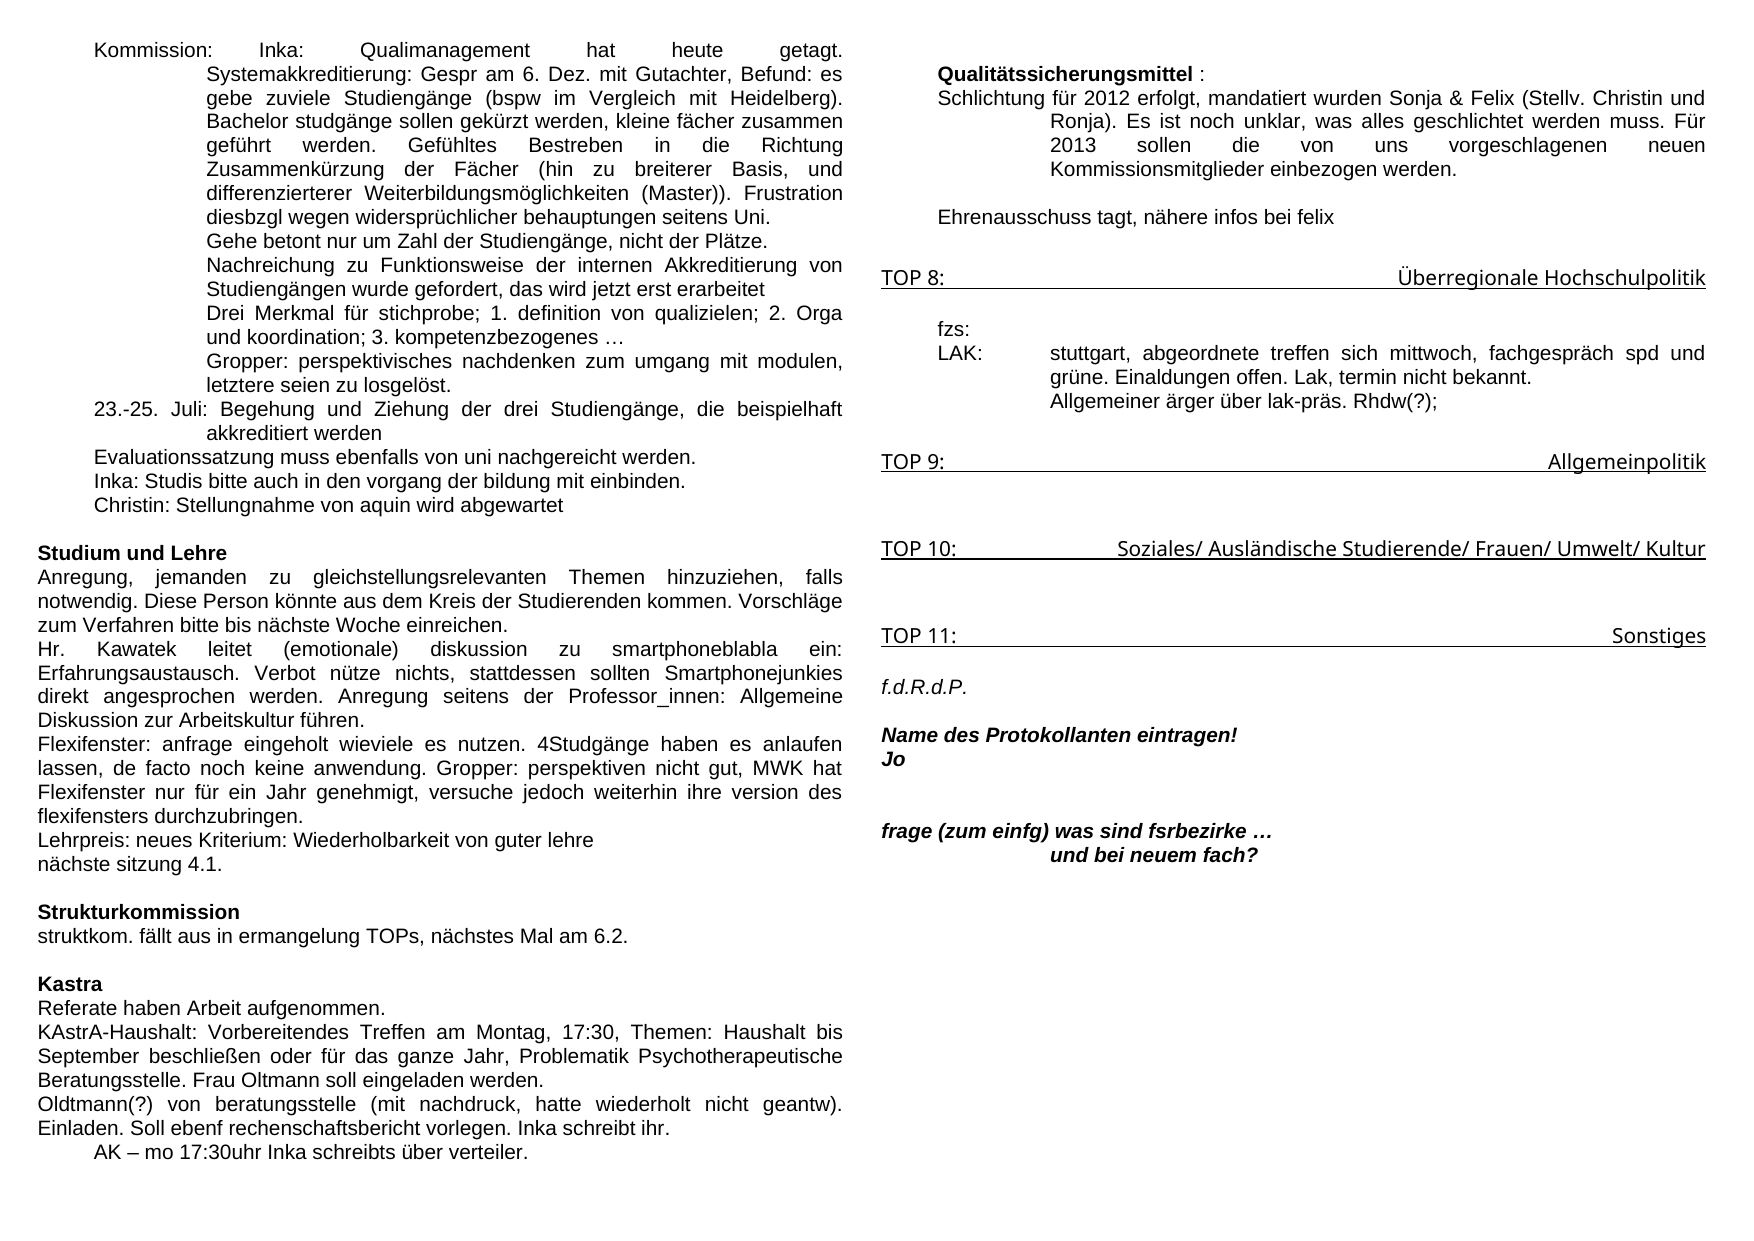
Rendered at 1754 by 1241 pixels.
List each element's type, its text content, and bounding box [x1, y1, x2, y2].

text Drei Merkmal für stichprobe; 1. definition von qualizielen; 2. Orga und koordination; 3. kompetenzbezogenes … [94, 301, 844, 349]
text TOP 9: Allgemeinpolitik [881, 447, 1706, 471]
text frage (zum einfg) was sind fsrbezirke … [881, 818, 1706, 842]
text struktkom. fällt aus in ermangelung TOPs, nächstes Mal am 6.2. [37, 924, 844, 948]
text fzs: [937, 317, 1706, 341]
text Oldtmann(?) von beratungsstelle (mit nachdruck, hatte wiederholt nicht geantw). Einladen. Soll ebenf rechenschaftsbericht vorlegen. Inka schreibt ihr. [37, 1092, 844, 1139]
text Studium und Lehre [37, 541, 844, 564]
text Referate haben Arbeit aufgenommen. [37, 996, 844, 1020]
text Anregung, jemanden zu gleichstellungsrelevanten Themen hinzuziehen, falls notwendig. Diese Person könnte aus dem Kreis der Studierenden kommen. Vorschläge zum Verfahren bitte bis nächste Woche einreichen. [37, 564, 844, 636]
text Allgemeiner ärger über lak-präs. Rhdw(?); [937, 388, 1706, 412]
text Inka: Studis bitte auch in den vorgang der bildung mit einbinden. [94, 469, 844, 493]
text Kastra [37, 972, 844, 996]
text Jo [881, 747, 1706, 771]
text Flexifenster: anfrage eingeholt wieviele es nutzen. 4Studgänge haben es anlaufen lassen, de facto noch keine anwendung. Gropper: perspektiven nicht gut, MWK hat Flexifenster nur für ein Jahr genehmigt, versuche jedoch weiterhin ihre version des flexifensters durchzubringen. [37, 732, 844, 828]
text AK – mo 17:30uhr Inka schreibts über verteiler. [94, 1139, 844, 1163]
text Ehrenausschuss tagt, nähere infos bei felix [937, 205, 1706, 229]
text und bei neuem fach? [881, 842, 1706, 866]
text Schlichtung für 2012 erfolgt, mandatiert wurden Sonja & Felix (Stellv. Christin und Ronja). Es ist noch unklar, was alles geschlichtet werden muss. Für 2013 sollen die von uns vorgeschlagenen neuen Kommissionsmitglieder einbezogen werden. [937, 85, 1706, 181]
text Christin: Stellungnahme von aquin wird abgewartet [94, 493, 844, 517]
text Nachreichung zu Funktionsweise der internen Akkreditierung von Studiengängen wurde gefordert, das wird jetzt erst erarbeitet [94, 253, 844, 301]
text TOP 8: Überregionale Hochschulpolitik [881, 263, 1706, 288]
text Strukturkommission [37, 900, 844, 924]
text Qualitätssicherungsmittel : [937, 61, 1706, 85]
text Name des Protokollanten eintragen! [881, 723, 1706, 747]
text Lehrpreis: neues Kriterium: Wiederholbarkeit von guter lehre [37, 828, 844, 852]
text TOP 10: Soziales/ Ausländische Studierende/ Frauen/ Umwelt/ Kultur [881, 534, 1706, 558]
text Evaluationssatzung muss ebenfalls von uni nachgereicht werden. [94, 445, 844, 469]
text Gropper: perspektivisches nachdenken zum umgang mit modulen, letztere seien zu losgelöst. [94, 349, 844, 397]
text Gehe betont nur um Zahl der Studiengänge, nicht der Plätze. [94, 229, 844, 253]
text LAK: stuttgart, abgeordnete treffen sich mittwoch, fachgespräch spd und grüne. Einaldungen offen. Lak, termin nicht bekannt. [937, 341, 1706, 388]
text nächste sitzung 4.1. [37, 852, 844, 876]
text Kommission: Inka: Qualimanagement hat heute getagt. Systemakkreditierung: Gespr am 6. Dez. mit Gutachter, Befund: es gebe zuviele Studiengänge (bspw im Vergleich mit Heidelberg). Bachelor studgänge sollen gekürzt werden, kleine fächer zusammen geführt werden. Gefühltes Bestreben in die Richtung Zusammenkürzung der Fächer (hin zu breiterer Basis, und differenzierterer Weiterbildungsmöglichkeiten (Master)). Frustration diesbzgl wegen widersprüchlicher behauptungen seitens Uni. [94, 37, 844, 229]
text 23.-25. Juli: Begehung und Ziehung der drei Studiengänge, die beispielhaft akkreditiert werden [94, 397, 844, 445]
text Hr. Kawatek leitet (emotionale) diskussion zu smartphoneblabla ein: Erfahrungsaustausch. Verbot nütze nichts, stattdessen sollten Smartphonejunkies direkt angesprochen werden. Anregung seitens der Professor_innen: Allgemeine Diskussion zur Arbeitskultur führen. [37, 636, 844, 732]
text KAstrA-Haushalt: Vorbereitendes Treffen am Montag, 17:30, Themen: Haushalt bis September beschließen oder für das ganze Jahr, Problematik Psychotherapeutische Beratungsstelle. Frau Oltmann soll eingeladen werden. [37, 1020, 844, 1092]
text TOP 11: Sonstiges [881, 622, 1706, 646]
text f.d.R.d.P. [881, 675, 1706, 699]
